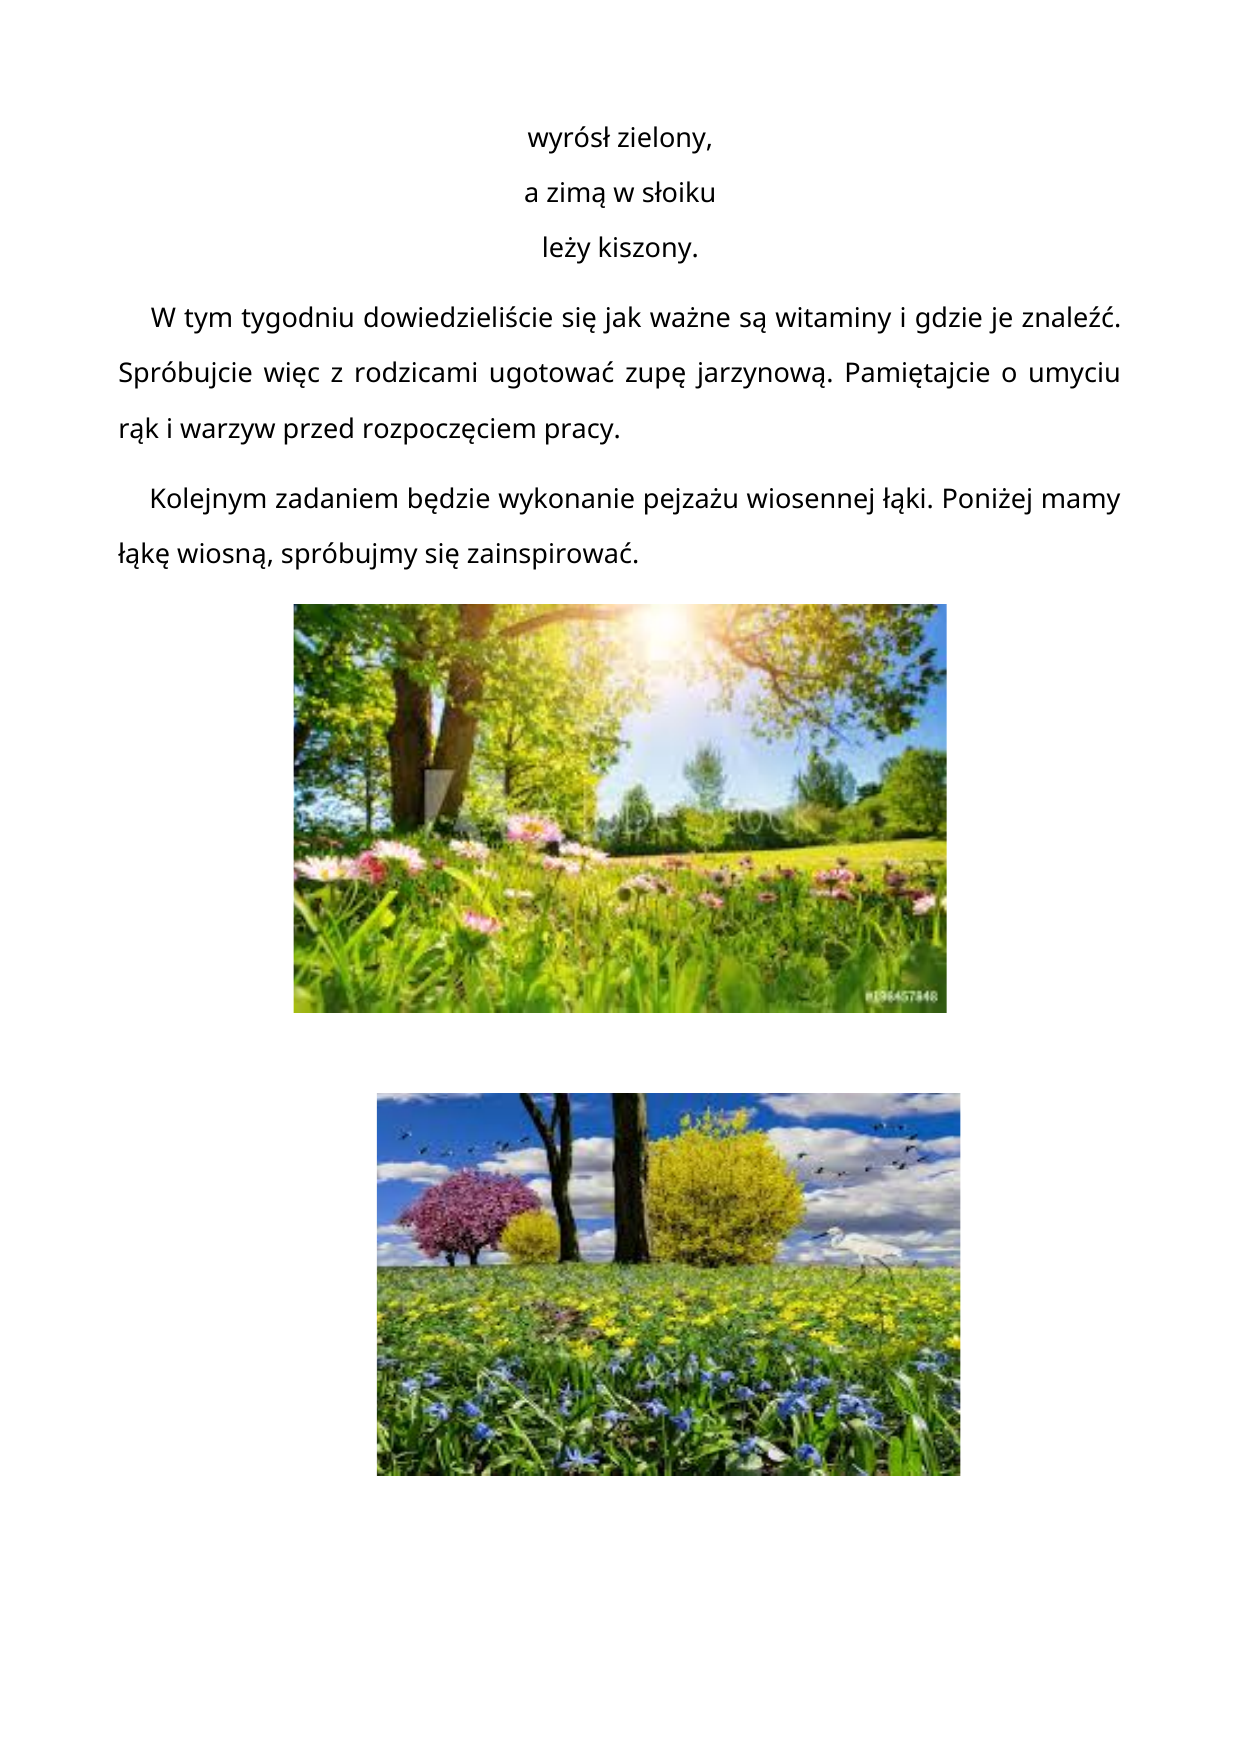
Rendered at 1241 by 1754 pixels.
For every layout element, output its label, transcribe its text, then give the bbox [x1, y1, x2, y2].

text wyrósł zielony, a zimą w słoiku leży kiszony. [118, 118, 1122, 266]
text W tym tygodniu dowiedzieliście się jak ważne są witaminy i gdzie je znaleźć. Spróbujcie więc z rodzicami ugotować zupę jarzynową. Pamiętajcie o umyciu rąk i warzyw przed rozpoczęciem pracy. [118, 299, 1122, 446]
picture [376, 1093, 961, 1476]
picture [293, 604, 947, 1013]
text Kolejnym zadaniem będzie wykonanie pejzażu wiosennej łąki. Poniżej mamy łąkę wiosną, spróbujmy się zainspirować. [118, 479, 1122, 571]
